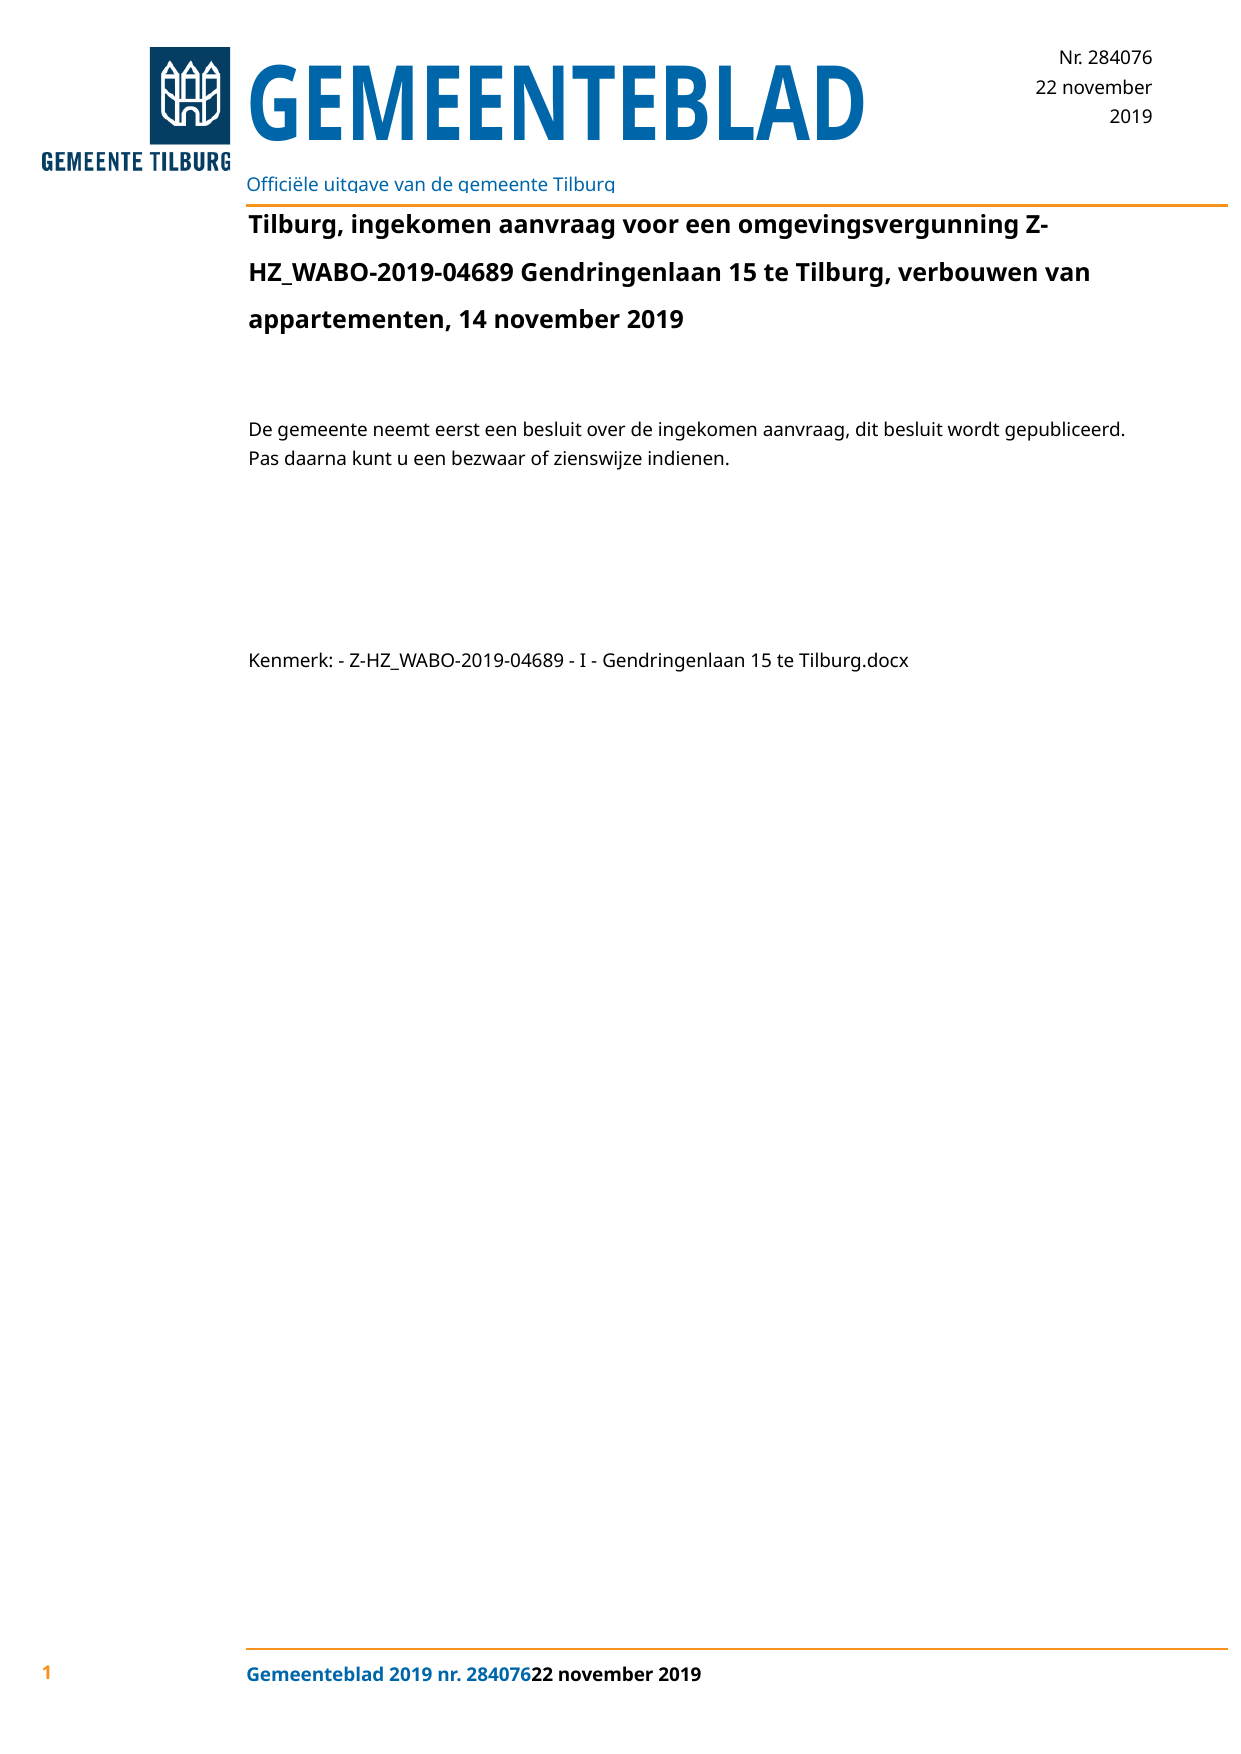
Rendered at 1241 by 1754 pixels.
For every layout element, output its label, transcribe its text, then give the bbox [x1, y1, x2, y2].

picture [41, 47, 231, 172]
text Tilburg, ingekomen aanvraag voor een omgevingsvergunning Z-HZ_WABO-2019-04689 Gendringenlaan 15 te Tilburg, verbouwen van appartementen, 14 november 2019 [248, 207, 1152, 336]
text De gemeente neemt eerst een besluit over de ingekomen aanvraag, dit besluit wordt gepubliceerd. Pas daarna kunt u een bezwaar of zienswijze indienen. [248, 416, 1152, 471]
text Kenmerk: - Z-HZ_WABO-2019-04689 - I - Gendringenlaan 15 te Tilburg.docx [248, 647, 1152, 673]
